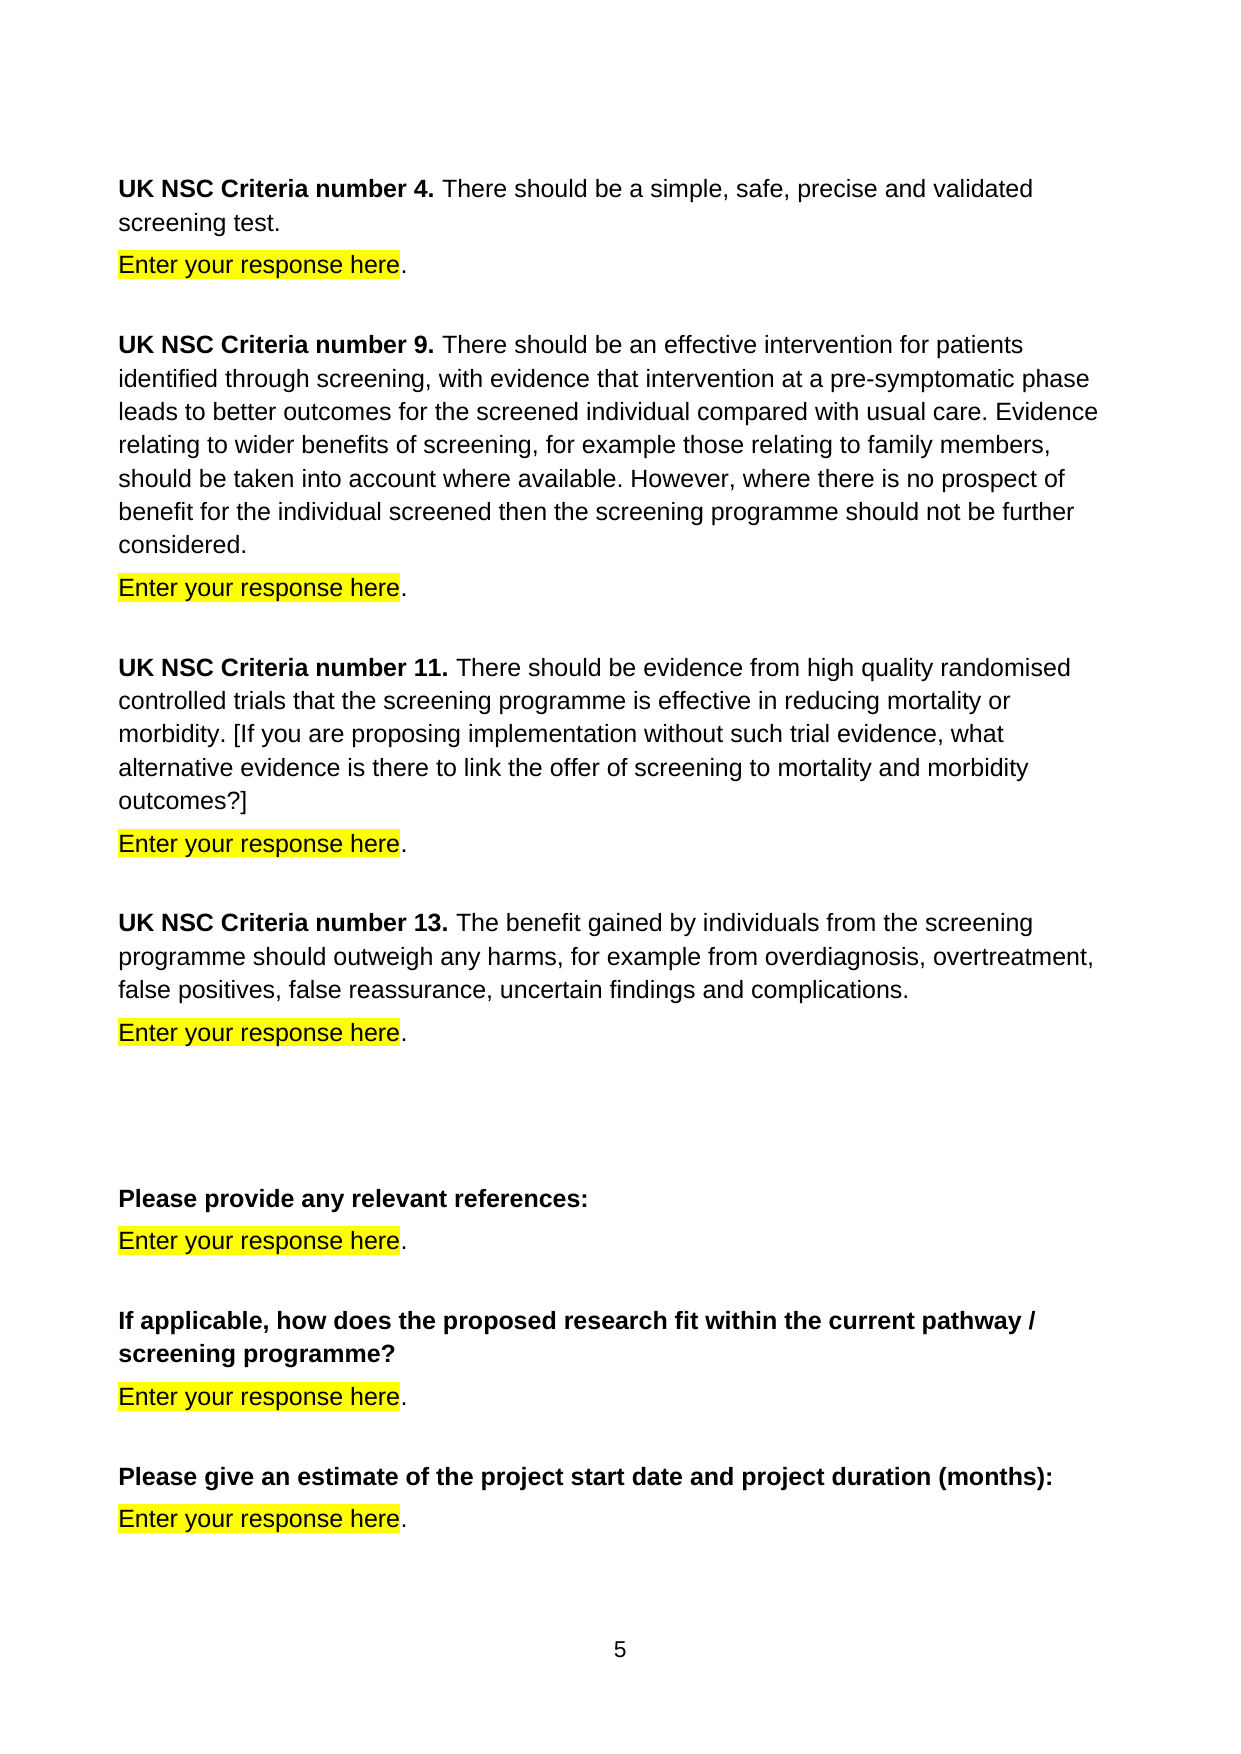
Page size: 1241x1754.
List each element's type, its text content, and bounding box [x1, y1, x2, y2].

subtitle UK NSC Criteria number 4. There should be a simple, safe, precise and validated screening test. [118, 171, 1122, 238]
text Enter your response here. [118, 250, 1122, 279]
subtitle UK NSC Criteria number 9. There should be an effective intervention for patients identified through screening, with evidence that intervention at a pre-symptomatic phase leads to better outcomes for the screened individual compared with usual care. Evidence relating to wider benefits of screening, for example those relating to family members, should be taken into account where available. However, where there is no prospect of benefit for the individual screened then the screening programme should not be further considered. [118, 327, 1122, 560]
text Enter your response here. [118, 1504, 1122, 1533]
text Enter your response here. [118, 1382, 1122, 1411]
subtitle Please give an estimate of the project start date and project duration (months): [118, 1458, 1122, 1492]
text Enter your response here. [118, 1226, 1122, 1255]
subtitle UK NSC Criteria number 11. There should be evidence from high quality randomised controlled trials that the screening programme is effective in reducing mortality or morbidity. [If you are proposing implementation without such trial evidence, what alternative evidence is there to link the offer of screening to mortality and morbidity outcomes?] [118, 649, 1122, 816]
subtitle If applicable, how does the proposed research fit within the current pathway / screening programme? [118, 1303, 1122, 1369]
text Enter your response here. [118, 828, 1122, 857]
subtitle UK NSC Criteria number 13. The benefit gained by individuals from the screening programme should outweigh any harms, for example from overdiagnosis, overtreatment, false positives, false reassurance, uncertain findings and complications. [118, 905, 1122, 1005]
subtitle Please provide any relevant references: [118, 1180, 1122, 1214]
text Enter your response here. [118, 1018, 1122, 1046]
text Enter your response here. [118, 573, 1122, 602]
